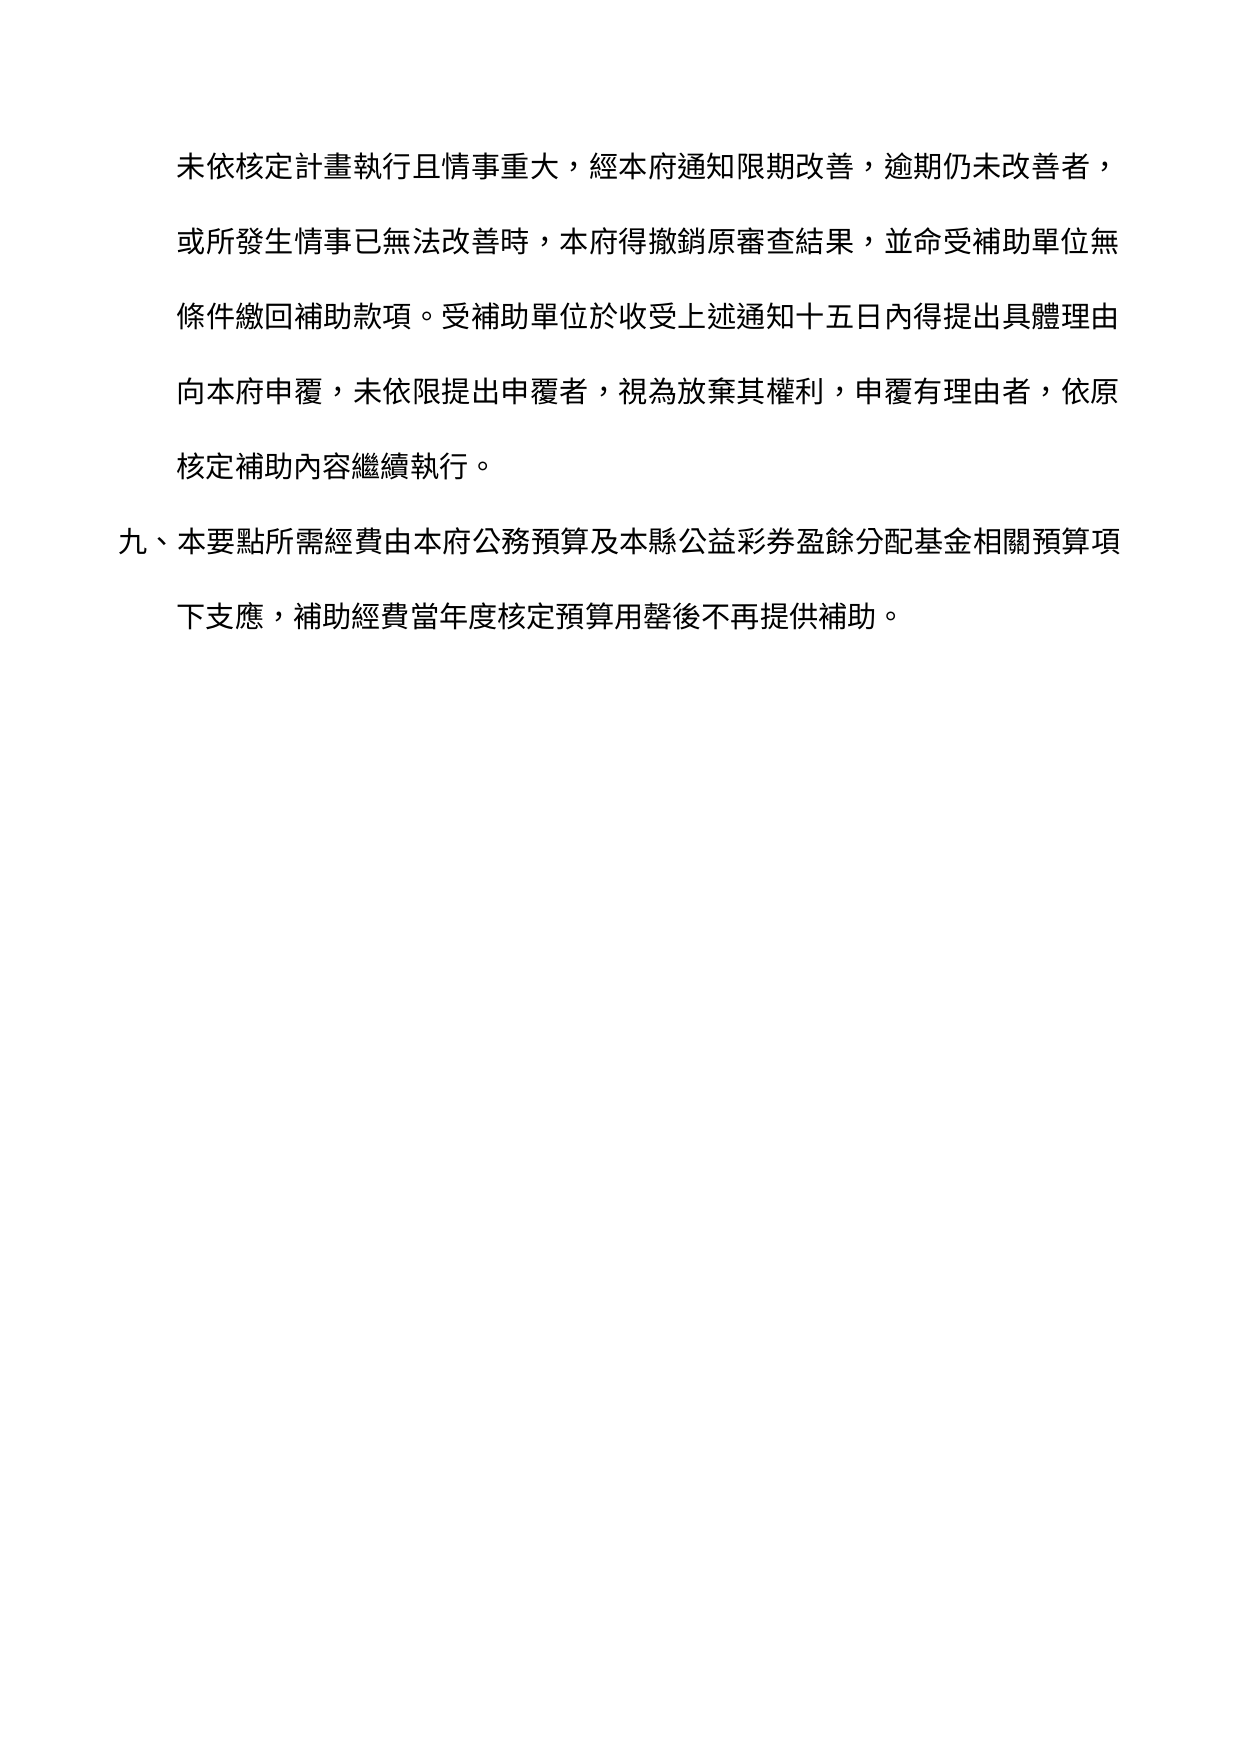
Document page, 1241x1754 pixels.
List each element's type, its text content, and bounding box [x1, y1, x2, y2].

text 九、本要點所需經費由本府公務預算及本縣公益彩券盈餘分配基金相關預算項下支應，補助經費當年度核定預算用罄後不再提供補助。 [118, 502, 1122, 652]
text 未依核定計畫執行且情事重大，經本府通知限期改善，逾期仍未改善者，或所發生情事已無法改善時，本府得撤銷原審查結果，並命受補助單位無條件繳回補助款項。受補助單位於收受上述通知十五日內得提出具體理由向本府申覆，未依限提出申覆者，視為放棄其權利，申覆有理由者，依原核定補助內容繼續執行。 [118, 127, 1122, 502]
